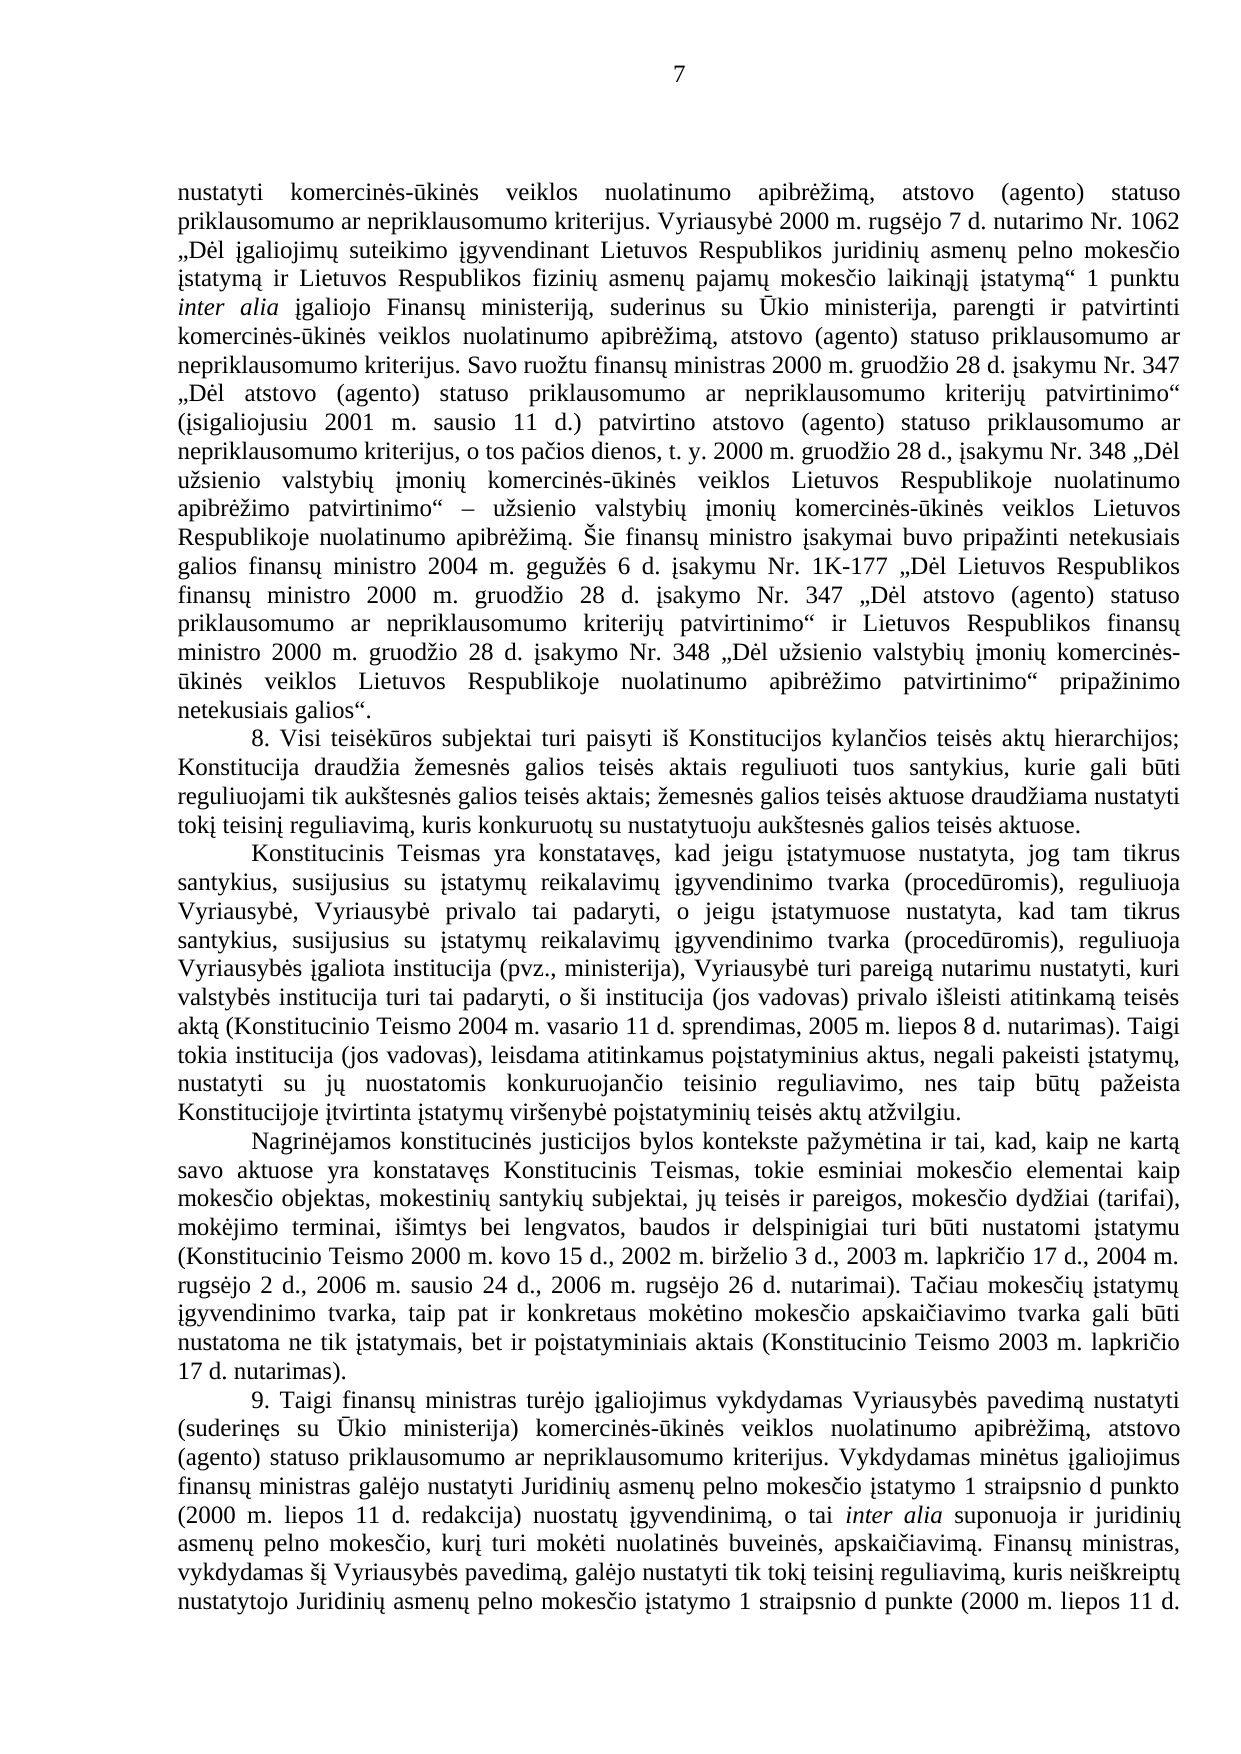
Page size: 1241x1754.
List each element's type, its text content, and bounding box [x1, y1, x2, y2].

text Nagrinėjamos konstitucinės justicijos bylos kontekste pažymėtina ir tai, kad, kaip ne kartą savo aktuose yra konstatavęs Konstitucinis Teismas, tokie esminiai mokesčio elementai kaip mokesčio objektas, mokestinių santykių subjektai, jų teisės ir pareigos, mokesčio dydžiai (tarifai), mokėjimo terminai, išimtys bei lengvatos, baudos ir delspinigiai turi būti nustatomi įstatymu (Konstitucinio Teismo 2000 m. kovo 15 d., 2002 m. birželio 3 d., 2003 m. lapkričio 17 d., 2004 m. rugsėjo 2 d., 2006 m. sausio 24 d., 2006 m. rugsėjo 26 d. nutarimai). Tačiau mokesčių įstatymų įgyvendinimo tvarka, taip pat ir konkretaus mokėtino mokesčio apskaičiavimo tvarka gali būti nustatoma ne tik įstatymais, bet ir poįstatyminiais aktais (Konstitucinio Teismo 2003 m. lapkričio 17 d. nutarimas). [177, 1126, 1181, 1385]
text 9. Taigi finansų ministras turėjo įgaliojimus vykdydamas Vyriausybės pavedimą nustatyti (suderinęs su Ūkio ministerija) komercinės-ūkinės veiklos nuolatinumo apibrėžimą, atstovo (agento) statuso priklausomumo ar nepriklausomumo kriterijus. Vykdydamas minėtus įgaliojimus finansų ministras galėjo nustatyti Juridinių asmenų pelno mokesčio įstatymo 1 straipsnio d punkto (2000 m. liepos 11 d. redakcija) nuostatų įgyvendinimą, o tai inter alia suponuoja ir juridinių asmenų pelno mokesčio, kurį turi mokėti nuolatinės buveinės, apskaičiavimą. Finansų ministras, vykdydamas šį Vyriausybės pavedimą, galėjo nustatyti tik tokį teisinį reguliavimą, kuris neiškreiptų nustatytojo Juridinių asmenų pelno mokesčio įstatymo 1 straipsnio d punkte (2000 m. liepos 11 d. [177, 1385, 1181, 1615]
text nustatyti komercinės-ūkinės veiklos nuolatinumo apibrėžimą, atstovo (agento) statuso priklausomumo ar nepriklausomumo kriterijus. Vyriausybė 2000 m. rugsėjo 7 d. nutarimo Nr. 1062 „Dėl įgaliojimų suteikimo įgyvendinant Lietuvos Respublikos juridinių asmenų pelno mokesčio įstatymą ir Lietuvos Respublikos fizinių asmenų pajamų mokesčio laikinąjį įstatymą“ 1 punktu inter alia įgaliojo Finansų ministeriją, suderinus su Ūkio ministerija, parengti ir patvirtinti komercinės-ūkinės veiklos nuolatinumo apibrėžimą, atstovo (agento) statuso priklausomumo ar nepriklausomumo kriterijus. Savo ruožtu finansų ministras 2000 m. gruodžio 28 d. įsakymu Nr. 347 „Dėl atstovo (agento) statuso priklausomumo ar nepriklausomumo kriterijų patvirtinimo“ (įsigaliojusiu 2001 m. sausio 11 d.) patvirtino atstovo (agento) statuso priklausomumo ar nepriklausomumo kriterijus, o tos pačios dienos, t. y. 2000 m. gruodžio 28 d., įsakymu Nr. 348 „Dėl užsienio valstybių įmonių komercinės-ūkinės veiklos Lietuvos Respublikoje nuolatinumo apibrėžimo patvirtinimo“ – užsienio valstybių įmonių komercinės-ūkinės veiklos Lietuvos Respublikoje nuolatinumo apibrėžimą. Šie finansų ministro įsakymai buvo pripažinti netekusiais galios finansų ministro 2004 m. gegužės 6 d. įsakymu Nr. 1K-177 „Dėl Lietuvos Respublikos finansų ministro 2000 m. gruodžio 28 d. įsakymo Nr. 347 „Dėl atstovo (agento) statuso priklausomumo ar nepriklausomumo kriterijų patvirtinimo“ ir Lietuvos Respublikos finansų ministro 2000 m. gruodžio 28 d. įsakymo Nr. 348 „Dėl užsienio valstybių įmonių komercinės-ūkinės veiklos Lietuvos Respublikoje nuolatinumo apibrėžimo patvirtinimo“ pripažinimo netekusiais galios“. [177, 177, 1181, 723]
text Konstitucinis Teismas yra konstatavęs, kad jeigu įstatymuose nustatyta, jog tam tikrus santykius, susijusius su įstatymų reikalavimų įgyvendinimo tvarka (procedūromis), reguliuoja Vyriausybė, Vyriausybė privalo tai padaryti, o jeigu įstatymuose nustatyta, kad tam tikrus santykius, susijusius su įstatymų reikalavimų įgyvendinimo tvarka (procedūromis), reguliuoja Vyriausybės įgaliota institucija (pvz., ministerija), Vyriausybė turi pareigą nutarimu nustatyti, kuri valstybės institucija turi tai padaryti, o ši institucija (jos vadovas) privalo išleisti atitinkamą teisės aktą (Konstitucinio Teismo 2004 m. vasario 11 d. sprendimas, 2005 m. liepos 8 d. nutarimas). Taigi tokia institucija (jos vadovas), leisdama atitinkamus poįstatyminius aktus, negali pakeisti įstatymų, nustatyti su jų nuostatomis konkuruojančio teisinio reguliavimo, nes taip būtų pažeista Konstitucijoje įtvirtinta įstatymų viršenybė poįstatyminių teisės aktų atžvilgiu. [177, 838, 1181, 1126]
text 8. Visi teisėkūros subjektai turi paisyti iš Konstitucijos kylančios teisės aktų hierarchijos; Konstitucija draudžia žemesnės galios teisės aktais reguliuoti tuos santykius, kurie gali būti reguliuojami tik aukštesnės galios teisės aktais; žemesnės galios teisės aktuose draudžiama nustatyti tokį teisinį reguliavimą, kuris konkuruotų su nustatytuoju aukštesnės galios teisės aktuose. [177, 723, 1181, 838]
